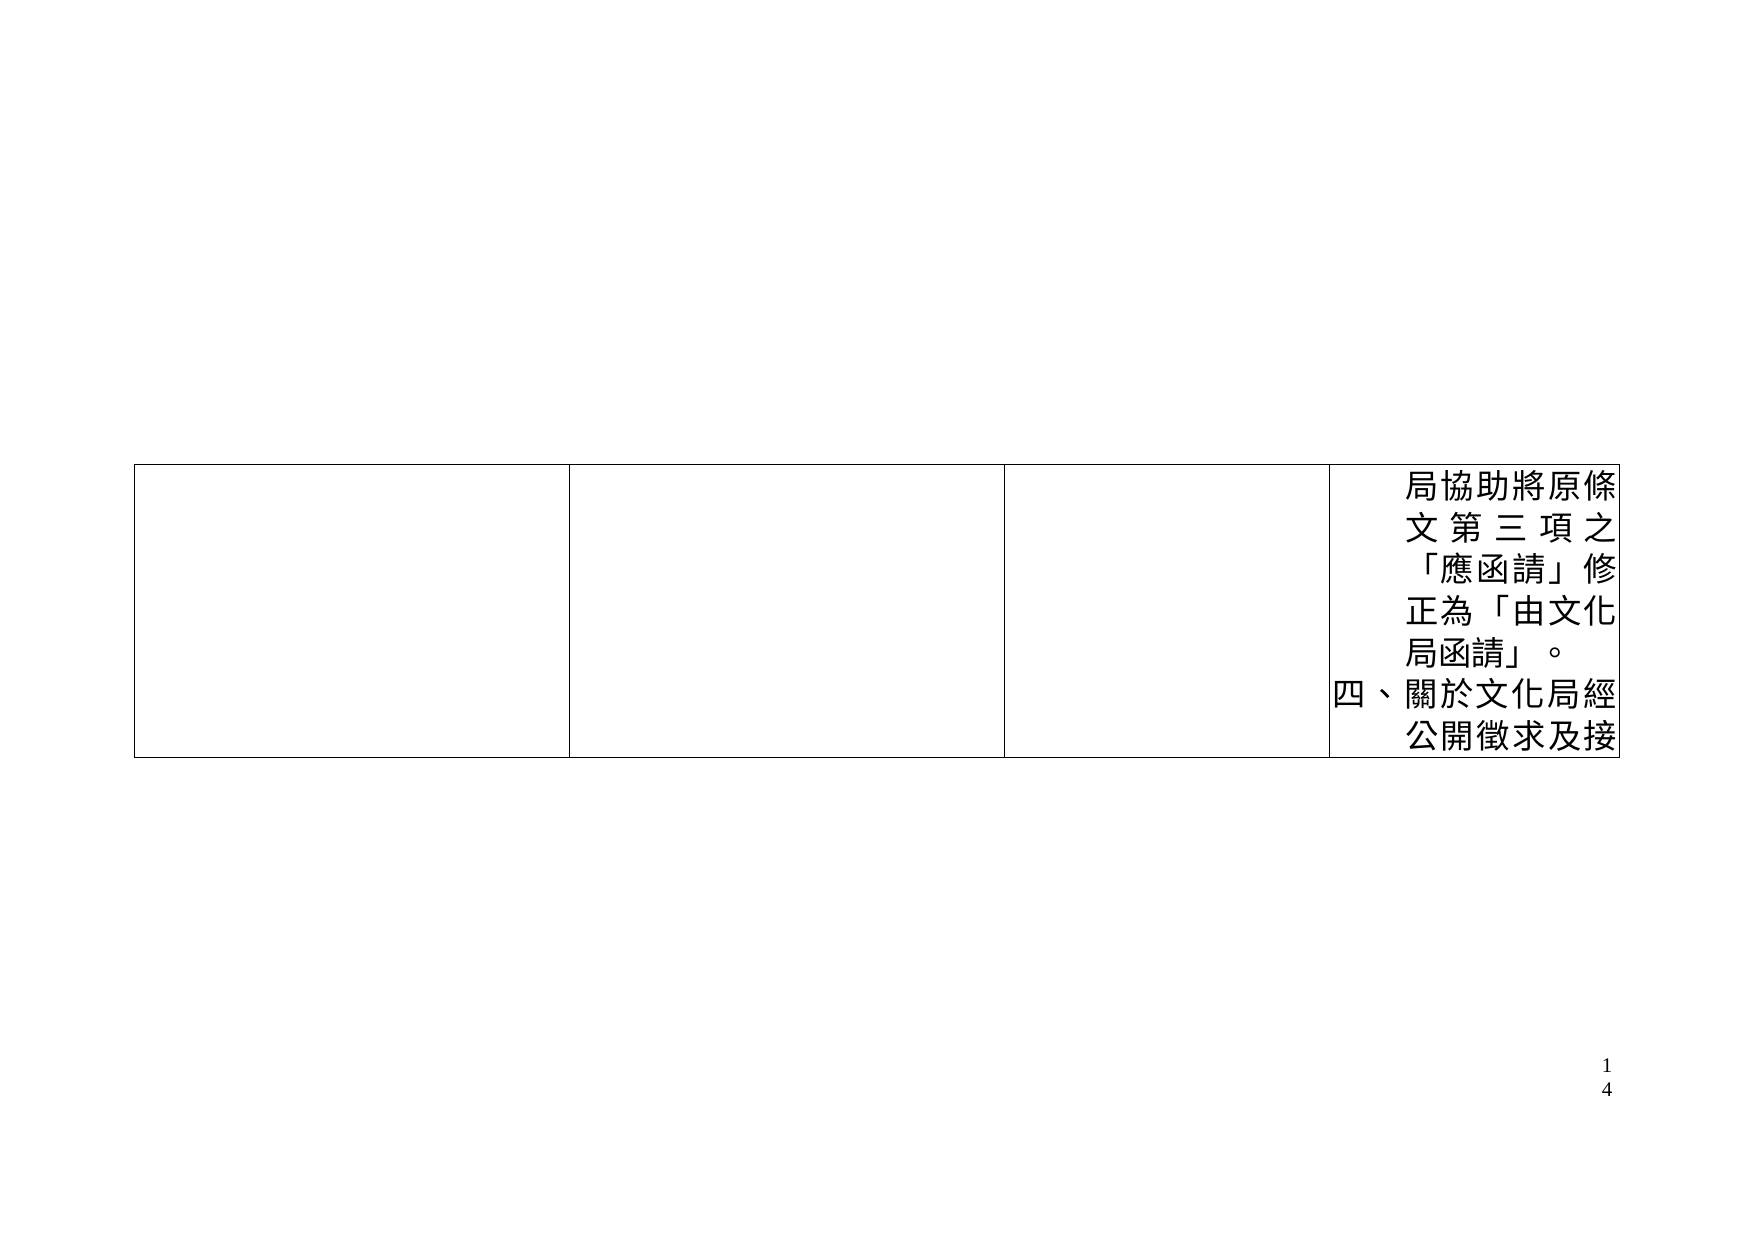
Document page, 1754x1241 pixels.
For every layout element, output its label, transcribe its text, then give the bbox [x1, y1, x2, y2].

table_cell [1005, 465, 1329, 757]
table_cell [570, 465, 1004, 757]
table_cell 本自治條例第六條第一項第一款及第三款規定之董事人選，由臺北市政府文化局（以下簡稱文化局）以公開徵求或接受推薦之方式為之。 本自治條例第六條第一項第二款規定之董事人選，由文化局函請流行音樂產業公會、工會及相關專業團體推薦；每一公會、工會或團體推薦之人選，以一人為限。 前二項董事人選經審查符合本自治條例規定者，文化局應擬具本自治條例規定應聘任董事人數二倍之人選名單，報請臺北市政府（以下簡稱本府）擇聘為董事，並由本府於董事中聘任一人為董事長。 [135, 465, 569, 757]
table_cell 局協助將原條文第三項之「應函請」修正為「由文化局函請」。 四、關於文化局經公開徵求及接 [1330, 465, 1619, 757]
